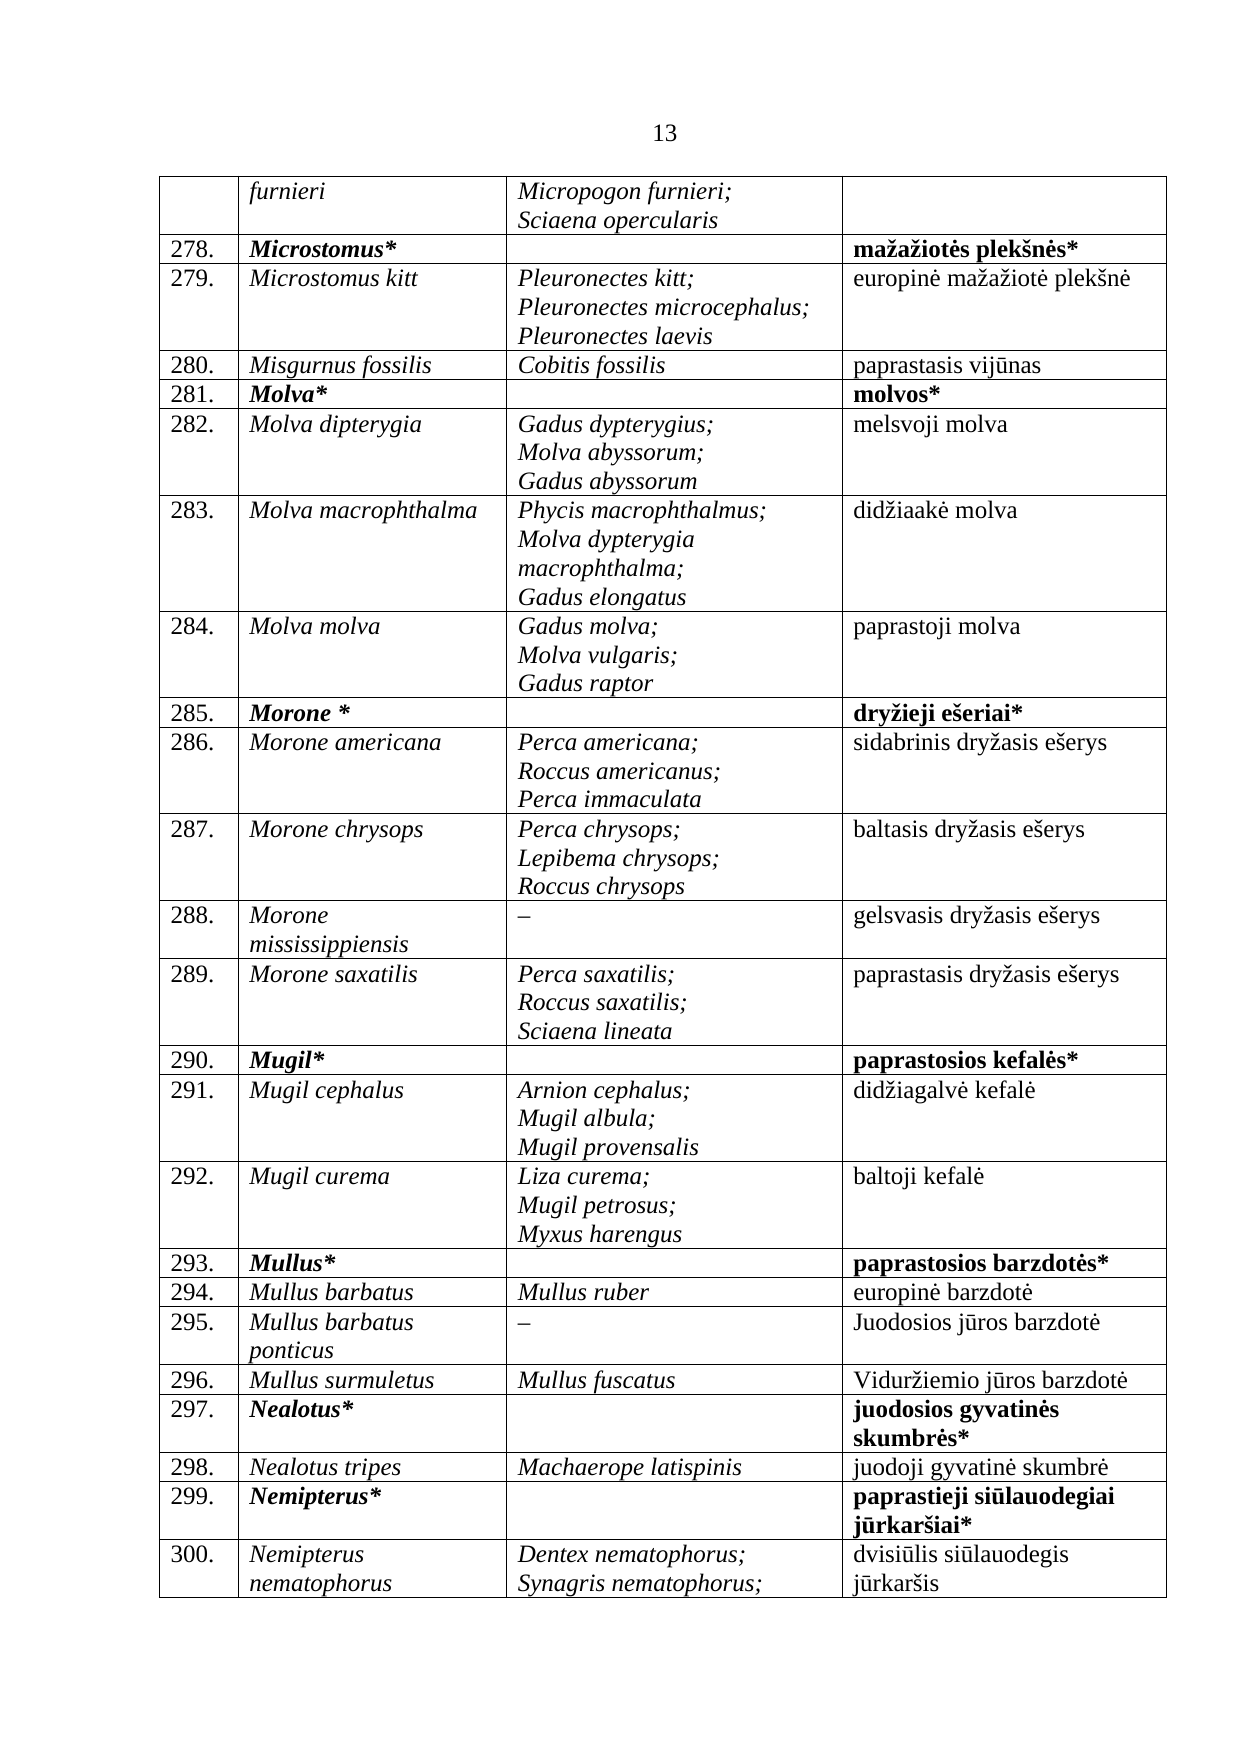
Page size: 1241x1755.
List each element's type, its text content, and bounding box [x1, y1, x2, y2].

table_cell paprastasis vijūnas [843, 351, 1166, 379]
table_cell Molva dipterygia [239, 409, 506, 495]
table_cell [507, 1395, 842, 1452]
table_cell paprastasis dryžasis ešerys [843, 959, 1166, 1045]
table_cell melsvoji molva [843, 409, 1166, 495]
table_cell dryžieji ešeriai* [843, 698, 1166, 727]
table_cell Mullus ruber [507, 1278, 842, 1306]
table_cell 291. [160, 1075, 238, 1161]
table_cell 284. [160, 612, 238, 697]
table_cell [507, 1046, 842, 1074]
table_cell Morone americana [239, 728, 506, 813]
table_cell 297. [160, 1395, 238, 1452]
table_cell 294. [160, 1278, 238, 1306]
table_cell 287. [160, 814, 238, 900]
table_cell – [507, 1307, 842, 1364]
table_cell [507, 1249, 842, 1277]
table_cell Microstomus* [239, 235, 506, 263]
table_cell 293. [160, 1249, 238, 1277]
table_cell Perca saxatilis; Roccus saxatilis; Sciaena lineata [507, 959, 842, 1045]
table_cell Cobitis fossilis [507, 351, 842, 379]
table_cell 283. [160, 496, 238, 611]
table_cell Nealotus* [239, 1395, 506, 1452]
table_cell 296. [160, 1365, 238, 1393]
table_cell [507, 1482, 842, 1539]
table_cell Mugil* [239, 1046, 506, 1074]
table_cell baltoji kefalė [843, 1162, 1166, 1248]
table_cell 295. [160, 1307, 238, 1364]
table_cell [507, 380, 842, 408]
table_cell juodoji gyvatinė skumbrė [843, 1453, 1166, 1481]
table_cell Liza curema; Mugil petrosus; Myxus harengus [507, 1162, 842, 1248]
table_cell Molva molva [239, 612, 506, 697]
table_cell didžiagalvė kefalė [843, 1075, 1166, 1161]
table_cell 278. [160, 235, 238, 263]
table_cell dvisiūlis siūlauodegis jūrkaršis [843, 1540, 1166, 1597]
table_cell 281. [160, 380, 238, 408]
table_cell Mullus surmuletus [239, 1365, 506, 1393]
table_cell Misgurnus fossilis [239, 351, 506, 379]
table_cell 292. [160, 1162, 238, 1248]
table_cell Perca americana; Roccus americanus; Perca immaculata [507, 728, 842, 813]
table_cell Gadus dypterygius; Molva abyssorum; Gadus abyssorum [507, 409, 842, 495]
table_cell Mullus barbatus ponticus [239, 1307, 506, 1364]
table_cell Gadus molva; Molva vulgaris; Gadus raptor [507, 612, 842, 697]
table_cell baltasis dryžasis ešerys [843, 814, 1166, 900]
table_cell [507, 698, 842, 727]
table_cell 290. [160, 1046, 238, 1074]
table_cell europinė barzdotė [843, 1278, 1166, 1306]
table_cell 298. [160, 1453, 238, 1481]
table_cell Molva* [239, 380, 506, 408]
table_cell molvos* [843, 380, 1166, 408]
table_cell Mugil curema [239, 1162, 506, 1248]
table_cell [160, 177, 238, 234]
table_cell 282. [160, 409, 238, 495]
table_cell 288. [160, 901, 238, 958]
table_cell Viduržiemio jūros barzdotė [843, 1365, 1166, 1393]
table_cell Juodosios jūros barzdotė [843, 1307, 1166, 1364]
table_cell Machaerope latispinis [507, 1453, 842, 1481]
table_cell Arnion cephalus; Mugil albula; Mugil provensalis [507, 1075, 842, 1161]
table_cell [507, 235, 842, 263]
table_cell juodosios gyvatinės skumbrės* [843, 1395, 1166, 1452]
table_cell Nemipterus* [239, 1482, 506, 1539]
table_cell Morone mississippiensis [239, 901, 506, 958]
table_cell Microstomus kitt [239, 264, 506, 350]
table_cell 279. [160, 264, 238, 350]
table_cell Mullus fuscatus [507, 1365, 842, 1393]
table_cell Pleuronectes kitt; Pleuronectes microcephalus; Pleuronectes laevis [507, 264, 842, 350]
table_cell paprastoji molva [843, 612, 1166, 697]
table_cell 285. [160, 698, 238, 727]
table_cell Micropogon furnieri; Sciaena opercularis [507, 177, 842, 234]
table_cell Mullus* [239, 1249, 506, 1277]
table_cell Mullus barbatus [239, 1278, 506, 1306]
table_cell paprastosios kefalės* [843, 1046, 1166, 1074]
table_cell Nemipterus nematophorus [239, 1540, 506, 1597]
table_cell paprastieji siūlauodegiai jūrkaršiai* [843, 1482, 1166, 1539]
table_cell [843, 177, 1166, 234]
table_cell gelsvasis dryžasis ešerys [843, 901, 1166, 958]
table_cell Phycis macrophthalmus; Molva dypterygia macrophthalma; Gadus elongatus [507, 496, 842, 611]
table_cell sidabrinis dryžasis ešerys [843, 728, 1166, 813]
table_cell Dentex nematophorus; Synagris nematophorus; [507, 1540, 842, 1597]
table_cell mažažiotės plekšnės* [843, 235, 1166, 263]
table_cell Nealotus tripes [239, 1453, 506, 1481]
table_cell 286. [160, 728, 238, 813]
table_cell 299. [160, 1482, 238, 1539]
table_cell 289. [160, 959, 238, 1045]
table_cell Morone chrysops [239, 814, 506, 900]
table_cell Mugil cephalus [239, 1075, 506, 1161]
table_cell – [507, 901, 842, 958]
table_cell Morone saxatilis [239, 959, 506, 1045]
table_cell didžiaakė molva [843, 496, 1166, 611]
table_cell 280. [160, 351, 238, 379]
table_cell paprastosios barzdotės* [843, 1249, 1166, 1277]
table_cell Perca chrysops; Lepibema chrysops; Roccus chrysops [507, 814, 842, 900]
table_cell Morone * [239, 698, 506, 727]
table_cell 300. [160, 1540, 238, 1597]
table_cell Molva macrophthalma [239, 496, 506, 611]
table_cell europinė mažažiotė plekšnė [843, 264, 1166, 350]
table_cell furnieri [239, 177, 506, 234]
